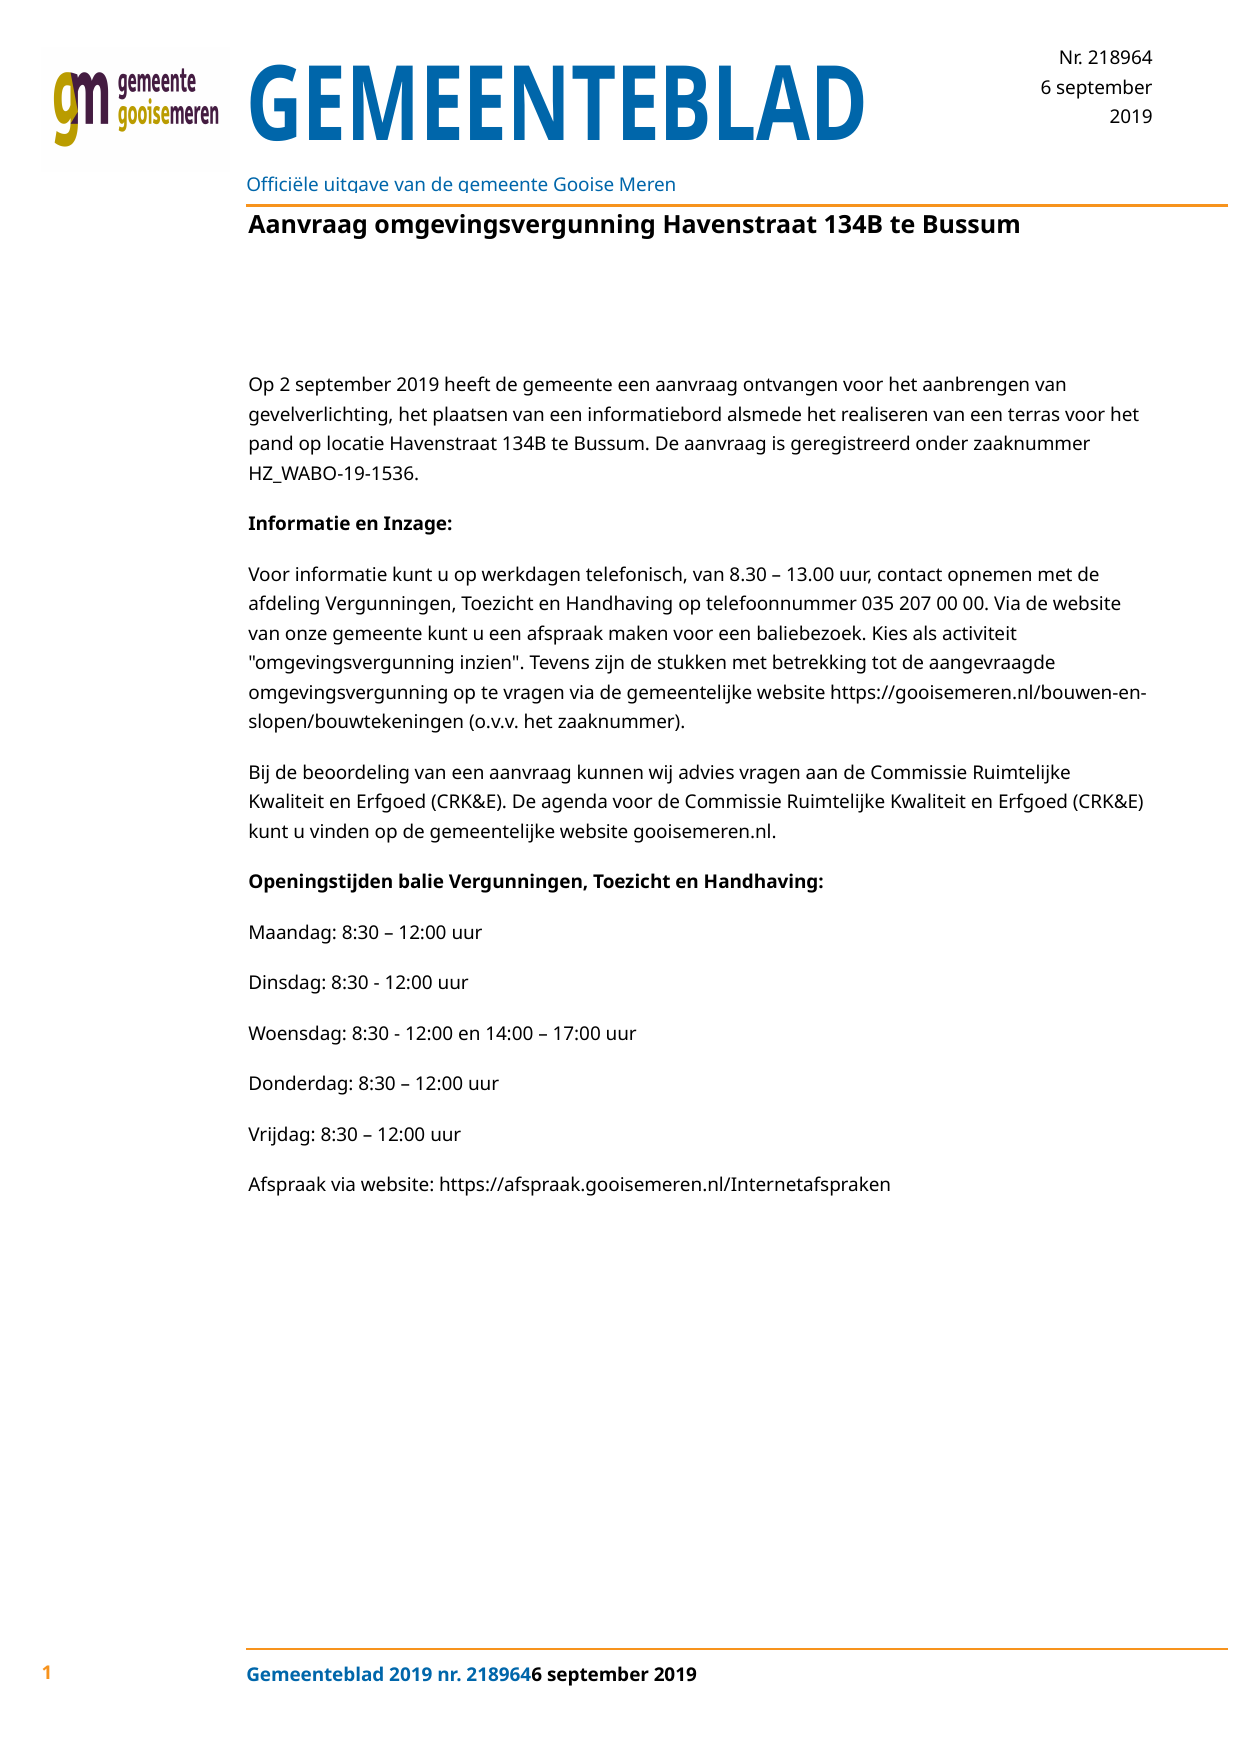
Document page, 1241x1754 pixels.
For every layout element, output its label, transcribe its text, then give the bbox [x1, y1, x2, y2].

text Op 2 september 2019 heeft de gemeente een aanvraag ontvangen voor het aanbrengen van gevelverlichting, het plaatsen van een informatiebord alsmede het realiseren van een terras voor het pand op locatie Havenstraat 134B te Bussum. De aanvraag is geregistreerd onder zaaknummer HZ_WABO-19-1536. [248, 371, 1152, 486]
text Afspraak via website: https://afspraak.gooisemeren.nl/Internetafspraken [248, 1171, 1152, 1197]
picture [41, 47, 231, 172]
text Aanvraag omgevingsvergunning Havenstraat 134B te Bussum [248, 207, 1152, 241]
text Openingstijden balie Vergunningen, Toezicht en Handhaving: [248, 869, 1152, 894]
text Donderdag: 8:30 – 12:00 uur [248, 1070, 1152, 1096]
text Dinsdag: 8:30 - 12:00 uur [248, 969, 1152, 995]
text Informatie en Inzage: [248, 510, 1152, 536]
text Woensdag: 8:30 - 12:00 en 14:00 – 17:00 uur [248, 1020, 1152, 1046]
text Bij de beoordeling van een aanvraag kunnen wij advies vragen aan de Commissie Ruimtelijke Kwaliteit en Erfgoed (CRK&E). De agenda voor de Commissie Ruimtelijke Kwaliteit en Erfgoed (CRK&E) kunt u vinden op de gemeentelijke website gooisemeren.nl. [248, 759, 1152, 844]
text Vrijdag: 8:30 – 12:00 uur [248, 1121, 1152, 1146]
text Maandag: 8:30 – 12:00 uur [248, 919, 1152, 945]
text Voor informatie kunt u op werkdagen telefonisch, van 8.30 – 13.00 uur, contact opnemen met de afdeling Vergunningen, Toezicht en Handhaving op telefoonnummer 035 207 00 00. Via de website van onze gemeente kunt u een afspraak maken voor een baliebezoek. Kies als activiteit "omgevingsvergunning inzien". Tevens zijn de stukken met betrekking tot de aangevraagde omgevingsvergunning op te vragen via de gemeentelijke website https://gooisemeren.nl/bouwen-en-slopen/bouwtekeningen (o.v.v. het zaaknummer). [248, 561, 1152, 734]
